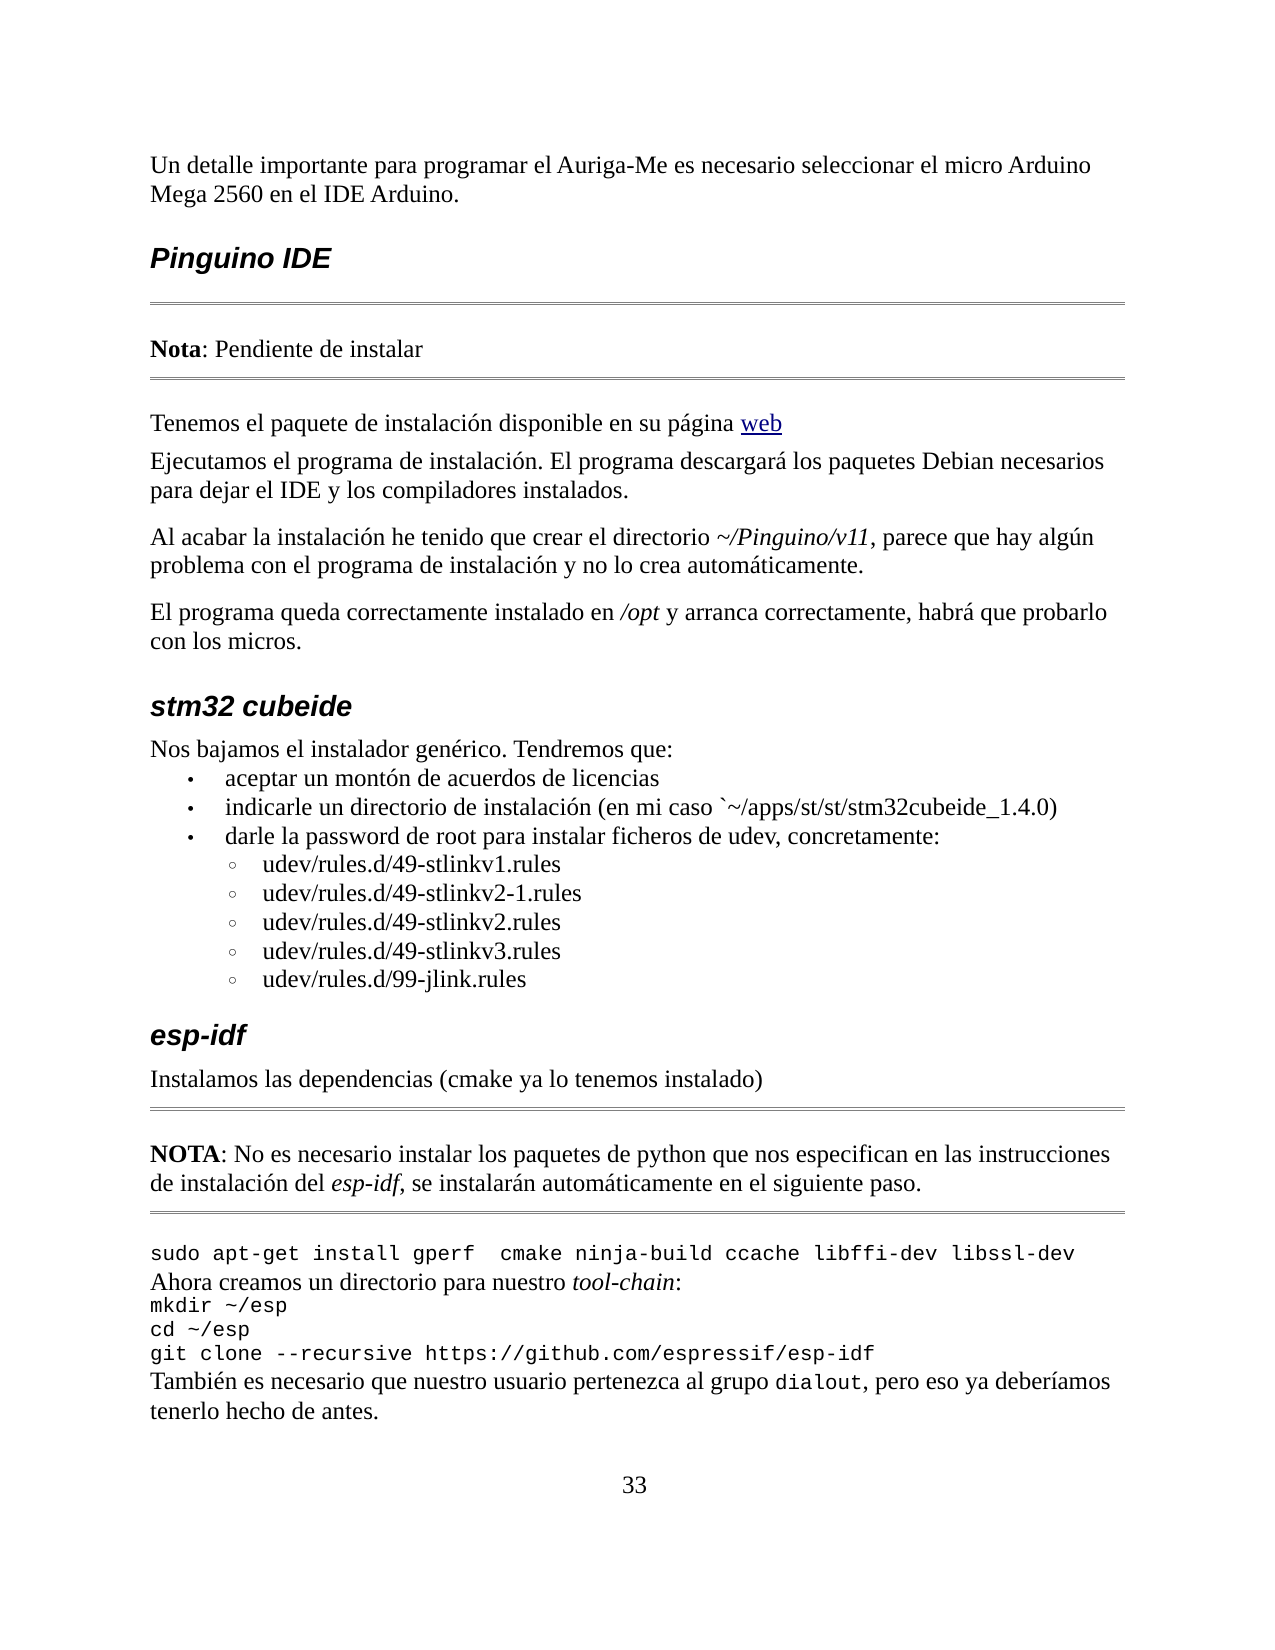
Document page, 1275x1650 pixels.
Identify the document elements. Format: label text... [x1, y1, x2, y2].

text Ejecutamos el programa de instalación. El programa descargará los paquetes Debian necesarios para dejar el IDE y los compiladores instalados. [150, 446, 1125, 504]
list udev/rules.d/49-stlinkv1.rules [225, 849, 1125, 878]
list udev/rules.d/49-stlinkv3.rules [225, 936, 1125, 964]
text cd ~/esp [150, 1319, 1125, 1343]
text git clone --recursive https://github.com/espressif/esp-idf [150, 1343, 1125, 1366]
subtitle esp-idf [150, 1018, 1125, 1052]
text Instalamos las dependencias (cmake ya lo tenemos instalado) [150, 1064, 1125, 1093]
list udev/rules.d/99-jlink.rules [225, 964, 1125, 993]
list aceptar un montón de acuerdos de licencias [187, 763, 1125, 792]
text NOTA: No es necesario instalar los paquetes de python que nos especifican en las instrucciones de instalación del esp-idf, se instalarán automáticamente en el siguiente paso. [150, 1139, 1125, 1197]
list darle la password de root para instalar ficheros de udev, concretamente: [187, 821, 1125, 849]
list udev/rules.d/49-stlinkv2-1.rules [225, 878, 1125, 907]
subtitle stm32 cubeide [150, 688, 1125, 722]
text mkdir ~/esp [150, 1295, 1125, 1319]
subtitle Pinguino IDE [150, 241, 1125, 275]
list indicarle un directorio de instalación (en mi caso `~/apps/st/st/stm32cubeide_1.4.0) [187, 792, 1125, 821]
text Ahora creamos un directorio para nuestro tool-chain: [150, 1267, 1125, 1295]
list udev/rules.d/49-stlinkv2.rules [225, 907, 1125, 936]
text Un detalle importante para programar el Auriga-Me es necesario seleccionar el micro Arduino Mega 2560 en el IDE Arduino. [150, 150, 1125, 207]
text También es necesario que nuestro usuario pertenezca al grupo dialout, pero eso ya deberíamos tenerlo hecho de antes. [150, 1366, 1125, 1424]
text sudo apt-get install gperf cmake ninja-build ccache libffi-dev libssl-dev [150, 1243, 1125, 1267]
text Tenemos el paquete de instalación disponible en su página web [150, 408, 1125, 437]
text Nota: Pendiente de instalar [150, 334, 1125, 362]
text Al acabar la instalación he tenido que crear el directorio ~/Pinguino/v11, parece que hay algún problema con el programa de instalación y no lo crea automáticamente. [150, 522, 1125, 579]
text El programa queda correctamente instalado en /opt y arranca correctamente, habrá que probarlo con los micros. [150, 597, 1125, 654]
text Nos bajamos el instalador genérico. Tendremos que: [150, 734, 1125, 763]
